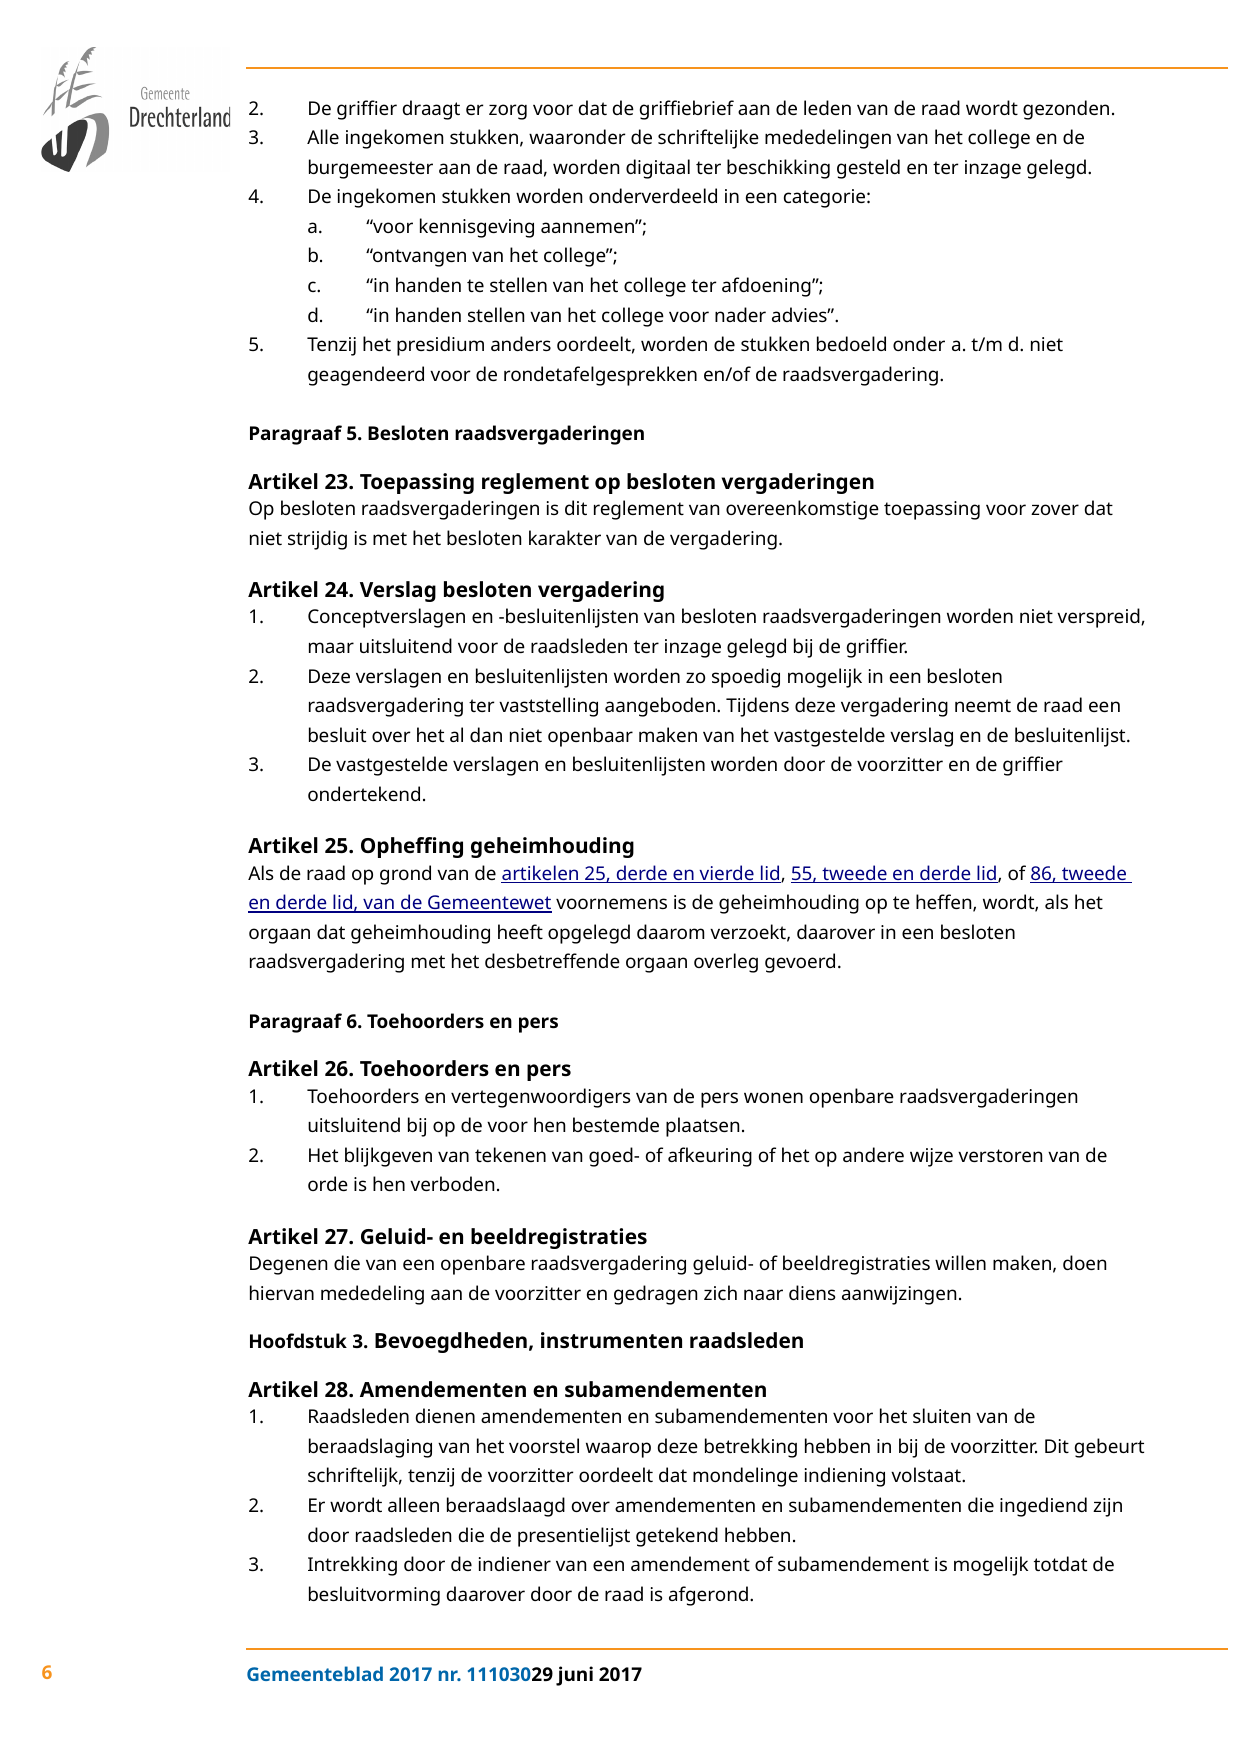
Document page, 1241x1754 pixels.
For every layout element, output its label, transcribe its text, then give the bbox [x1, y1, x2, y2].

list Raadsleden dienen amendementen en subamendementen voor het sluiten van de beraadslaging van het voorstel waarop deze betrekking hebben in bij de voorzitter. Dit gebeurt schriftelijk, tenzij de voorzitter oordeelt dat mondelinge indiening volstaat. [248, 1403, 1152, 1488]
text Paragraaf 6. Toehoorders en pers [248, 1008, 1152, 1034]
list Toehoorders en vertegenwoordigers van de pers wonen openbare raadsvergaderingen uitsluitend bij op de voor hen bestemde plaatsen. [248, 1083, 1152, 1138]
text Artikel 24. Verslag besloten vergadering [248, 575, 1152, 604]
list Conceptverslagen en -besluitenlijsten van besloten raadsvergaderingen worden niet verspreid, maar uitsluitend voor de raadsleden ter inzage gelegd bij de griffier. [248, 604, 1152, 659]
list Deze verslagen en besluitenlijsten worden zo spoedig mogelijk in een besloten raadsvergadering ter vaststelling aangeboden. Tijdens deze vergadering neemt de raad een besluit over het al dan niet openbaar maken van het vastgestelde verslag en de besluitenlijst. [248, 663, 1152, 748]
list Intrekking door de indiener van een amendement of subamendement is mogelijk totdat de besluitvorming daarover door de raad is afgerond. [248, 1551, 1152, 1607]
text Degenen die van een openbare raadsvergadering geluid- of beeldregistraties willen maken, doen hiervan mededeling aan de voorzitter en gedragen zich naar diens aanwijzingen. [248, 1251, 1152, 1306]
text Hoofdstuk 3. Bevoegdheden, instrumenten raadsleden [248, 1326, 1152, 1354]
list “voor kennisgeving aannemen”; [307, 213, 1152, 239]
text Als de raad op grond van de artikelen 25, derde en vierde lid, 55, tweede en derde lid, of 86, tweede en derde lid, van de Gemeentewet voornemens is de geheimhouding op te heffen, wordt, als het orgaan dat geheimhouding heeft opgelegd daarom verzoekt, daarover in een besloten raadsvergadering met het desbetreffende orgaan overleg gevoerd. [248, 860, 1152, 974]
list Het blijkgeven van tekenen van goed- of afkeuring of het op andere wijze verstoren van de orde is hen verboden. [248, 1142, 1152, 1197]
text Artikel 25. Opheffing geheimhouding [248, 832, 1152, 860]
list De griffier draagt er zorg voor dat de griffiebrief aan de leden van de raad wordt gezonden. [248, 95, 1152, 121]
list De ingekomen stukken worden onderverdeeld in een categorie: [248, 183, 1152, 209]
text Paragraaf 5. Besloten raadsvergaderingen [248, 420, 1152, 446]
text Artikel 26. Toehoorders en pers [248, 1054, 1152, 1083]
list “ontvangen van het college”; [307, 243, 1152, 268]
list Alle ingekomen stukken, waaronder de schriftelijke mededelingen van het college en de burgemeester aan de raad, worden digitaal ter beschikking gesteld en ter inzage gelegd. [248, 124, 1152, 180]
text Artikel 27. Geluid- en beeldregistraties [248, 1222, 1152, 1251]
list “in handen stellen van het college voor nader advies”. [307, 302, 1152, 328]
text Op besloten raadsvergaderingen is dit reglement van overeenkomstige toepassing voor zover dat niet strijdig is met het besloten karakter van de vergadering. [248, 495, 1152, 551]
list De vastgestelde verslagen en besluitenlijsten worden door de voorzitter en de griffier ondertekend. [248, 752, 1152, 807]
list Tenzij het presidium anders oordeelt, worden de stukken bedoeld onder a. t/m d. niet geagendeerd voor de rondetafelgesprekken en/of de raadsvergadering. [248, 331, 1152, 387]
list “in handen te stellen van het college ter afdoening”; [307, 272, 1152, 298]
list Er wordt alleen beraadslaagd over amendementen en subamendementen die ingediend zijn door raadsleden die de presentielijst getekend hebben. [248, 1492, 1152, 1547]
text Artikel 28. Amendementen en subamendementen [248, 1375, 1152, 1403]
picture [41, 47, 231, 172]
text Artikel 23. Toepassing reglement op besloten vergaderingen [248, 467, 1152, 495]
